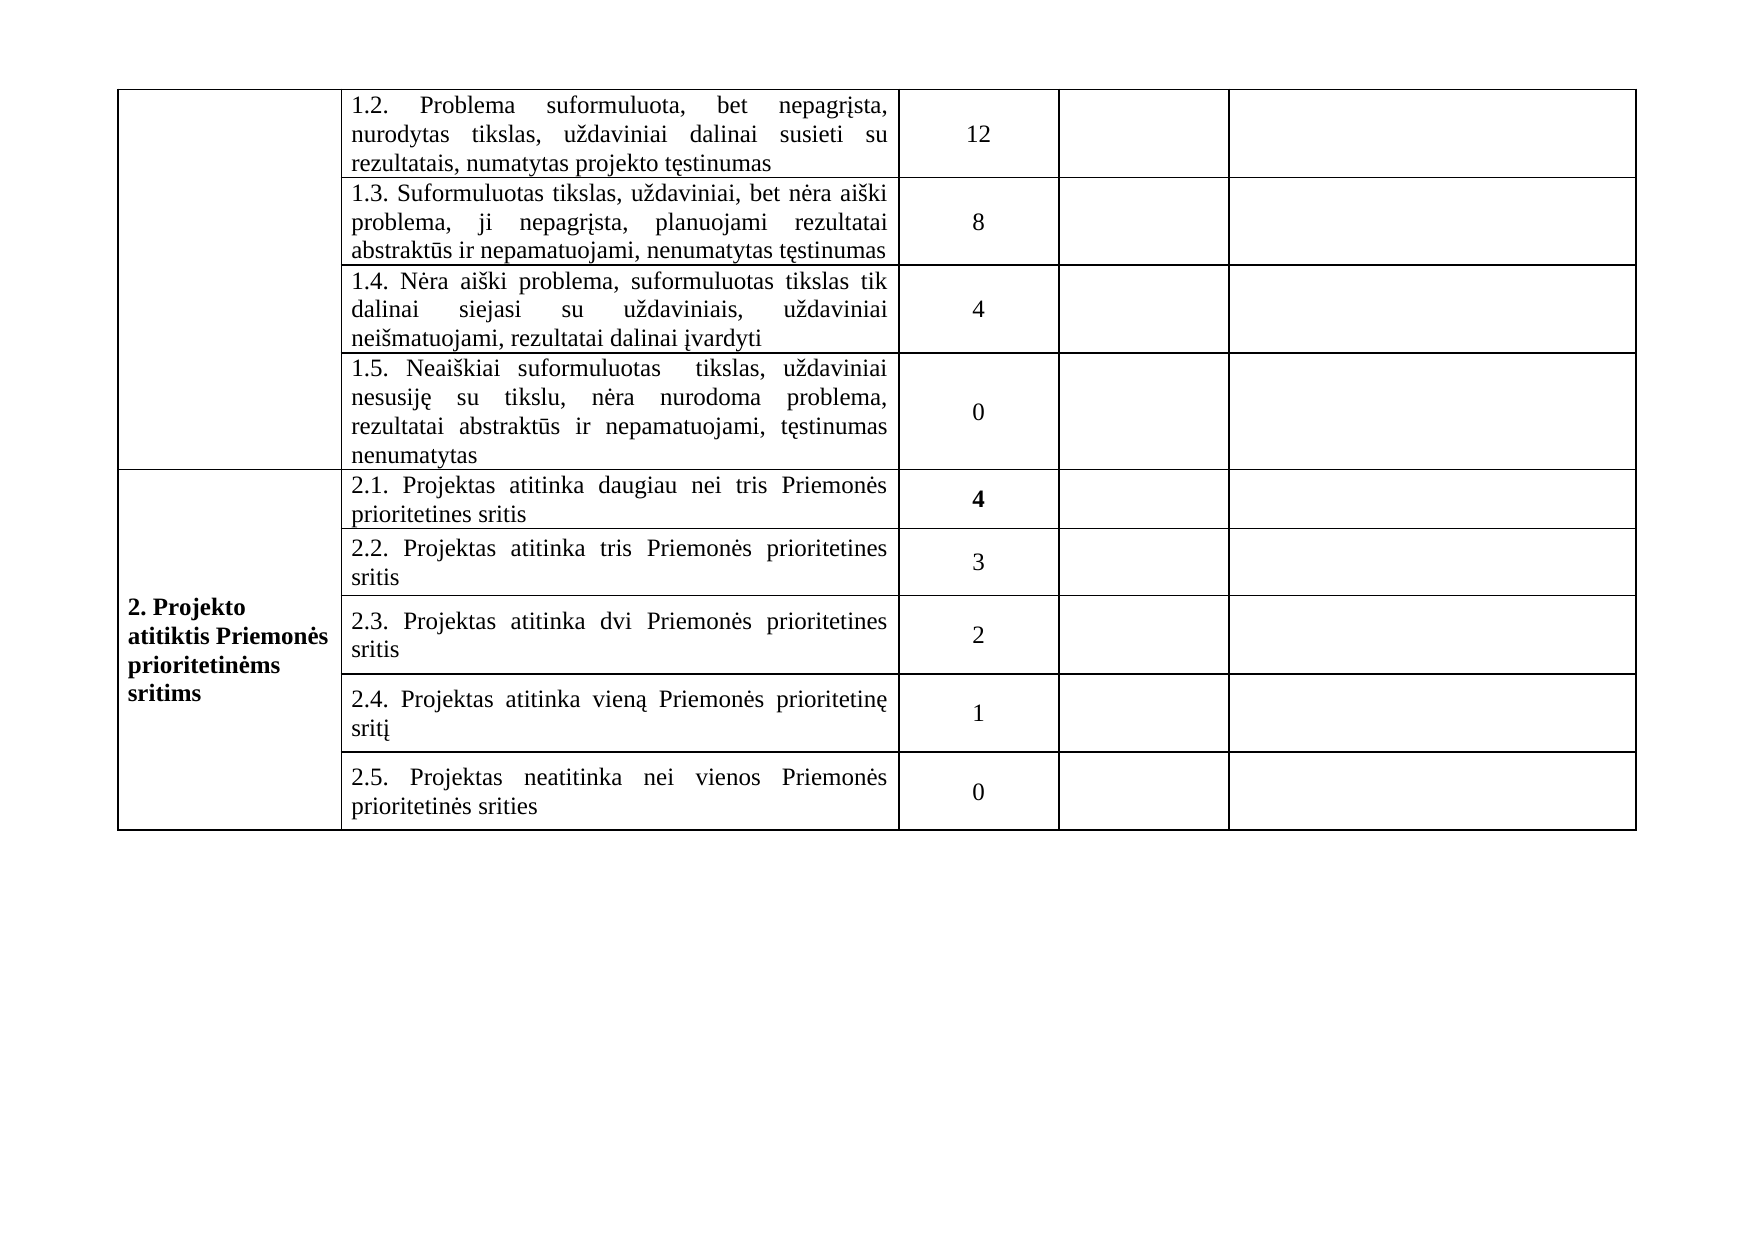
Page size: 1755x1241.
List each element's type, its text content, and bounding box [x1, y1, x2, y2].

table_cell [1230, 596, 1635, 673]
table_cell 0 [900, 753, 1058, 829]
table_cell 4 [900, 470, 1058, 528]
table_cell 2.3. Projektas atitinka dvi Priemonės prioritetines sritis [342, 596, 898, 673]
table_cell 2.2. Projektas atitinka tris Priemonės prioritetines sritis [342, 529, 898, 595]
table_cell 3 [900, 529, 1058, 595]
table_cell [1230, 675, 1635, 751]
table_cell [1060, 753, 1228, 829]
table_cell 1.3. Suformuluotas tikslas, uždaviniai, bet nėra aiški problema, ji nepagrįsta, planuojami rezultatai abstraktūs ir nepamatuojami, nenumatytas tęstinumas [342, 178, 898, 264]
table_cell 1.4. Nėra aiški problema, suformuluotas tikslas tik dalinai siejasi su uždaviniais, uždaviniai neišmatuojami, rezultatai dalinai įvardyti [342, 266, 898, 352]
table_cell [1230, 753, 1635, 829]
table_cell [1060, 675, 1228, 751]
table_cell 4 [900, 266, 1058, 352]
table_cell [1060, 529, 1228, 595]
table_cell [1230, 470, 1635, 528]
table_cell [1060, 470, 1228, 528]
table_cell [1060, 90, 1228, 176]
table_cell [1060, 354, 1228, 468]
table_cell 2.4. Projektas atitinka vieną Priemonės prioritetinę sritį [342, 675, 898, 751]
table_cell [1060, 596, 1228, 673]
table_cell 2 [900, 596, 1058, 673]
table_cell 8 [900, 178, 1058, 264]
table_cell [1060, 178, 1228, 264]
table_cell [1230, 90, 1635, 176]
table_cell [119, 90, 341, 468]
table_cell [1230, 178, 1635, 264]
table_cell 12 [900, 90, 1058, 176]
table_cell [1230, 266, 1635, 352]
table_cell 1.5. Neaiškiai suformuluotas tikslas, uždaviniai nesusiję su tikslu, nėra nurodoma problema, rezultatai abstraktūs ir nepamatuojami, tęstinumas nenumatytas [342, 354, 898, 468]
table_cell 2.1. Projektas atitinka daugiau nei tris Priemonės prioritetines sritis [342, 470, 898, 528]
table_cell 0 [900, 354, 1058, 468]
table_cell 1.2. Problema suformuluota, bet nepagrįsta, nurodytas tikslas, uždaviniai dalinai susieti su rezultatais, numatytas projekto tęstinumas [342, 90, 898, 176]
table_cell 1 [900, 675, 1058, 751]
table_cell [1230, 529, 1635, 595]
table_cell 2. Projekto atitiktis Priemonės prioritetinėms sritims [119, 470, 341, 829]
table_cell 2.5. Projektas neatitinka nei vienos Priemonės prioritetinės srities [342, 753, 898, 829]
table_cell [1060, 266, 1228, 352]
table_cell [1230, 354, 1635, 468]
